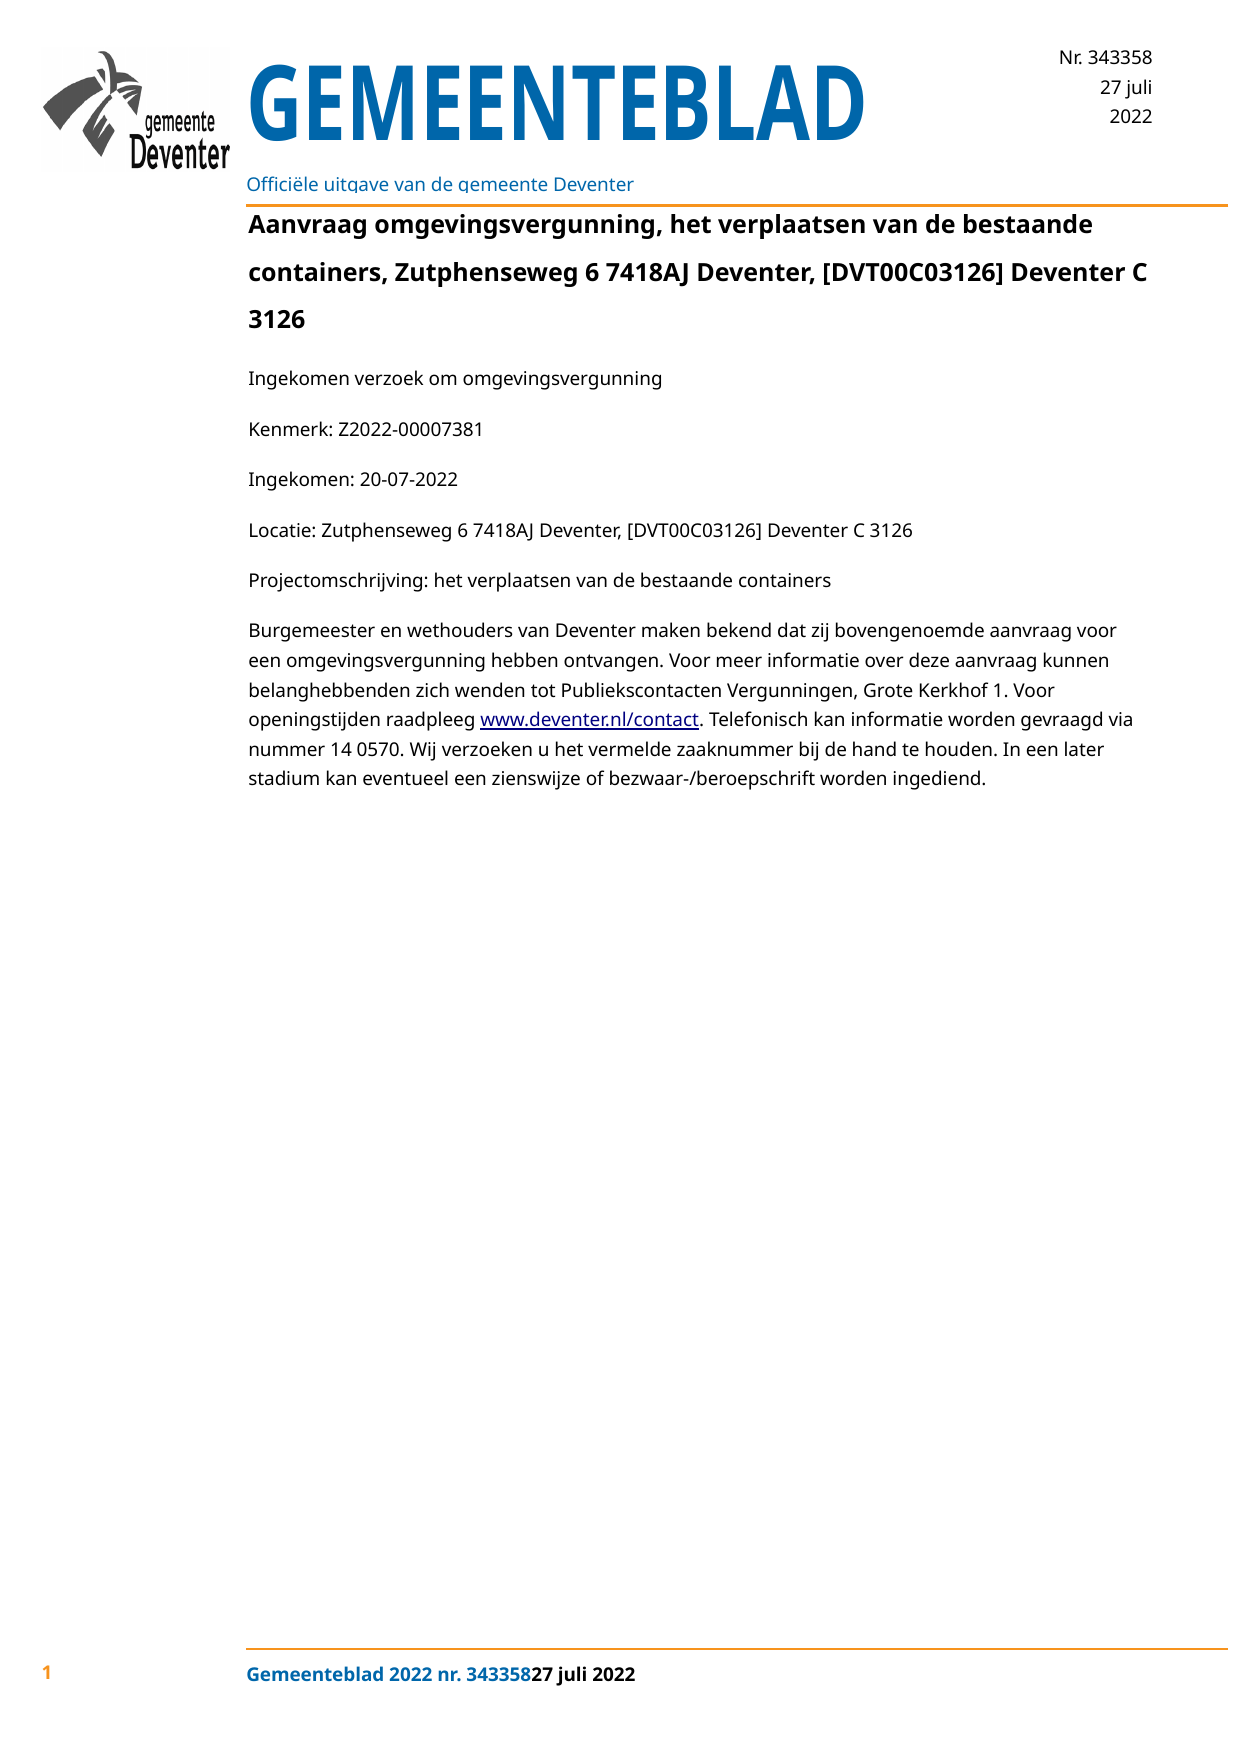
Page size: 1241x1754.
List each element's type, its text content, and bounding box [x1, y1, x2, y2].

text Ingekomen verzoek om omgevingsvergunning [248, 366, 1152, 391]
text Burgemeester en wethouders van Deventer maken bekend dat zij bovengenoemde aanvraag voor een omgevingsvergunning hebben ontvangen. Voor meer informatie over deze aanvraag kunnen belanghebbenden zich wenden tot Publiekscontacten Vergunningen, Grote Kerkhof 1. Voor openingstijden raadpleeg www.deventer.nl/contact. Telefonisch kan informatie worden gevraagd via nummer 14 0570. Wij verzoeken u het vermelde zaaknummer bij de hand te houden. In een later stadium kan eventueel een zienswijze of bezwaar-/beroepschrift worden ingediend. [248, 618, 1152, 791]
picture [41, 47, 231, 172]
text Projectomschrijving: het verplaatsen van de bestaande containers [248, 567, 1152, 593]
text Ingekomen: 20-07-2022 [248, 466, 1152, 492]
text Kenmerk: Z2022-00007381 [248, 416, 1152, 442]
text Aanvraag omgevingsvergunning, het verplaatsen van de bestaande containers, Zutphenseweg 6 7418AJ Deventer, [DVT00C03126] Deventer C 3126 [248, 207, 1152, 336]
text Locatie: Zutphenseweg 6 7418AJ Deventer, [DVT00C03126] Deventer C 3126 [248, 517, 1152, 542]
